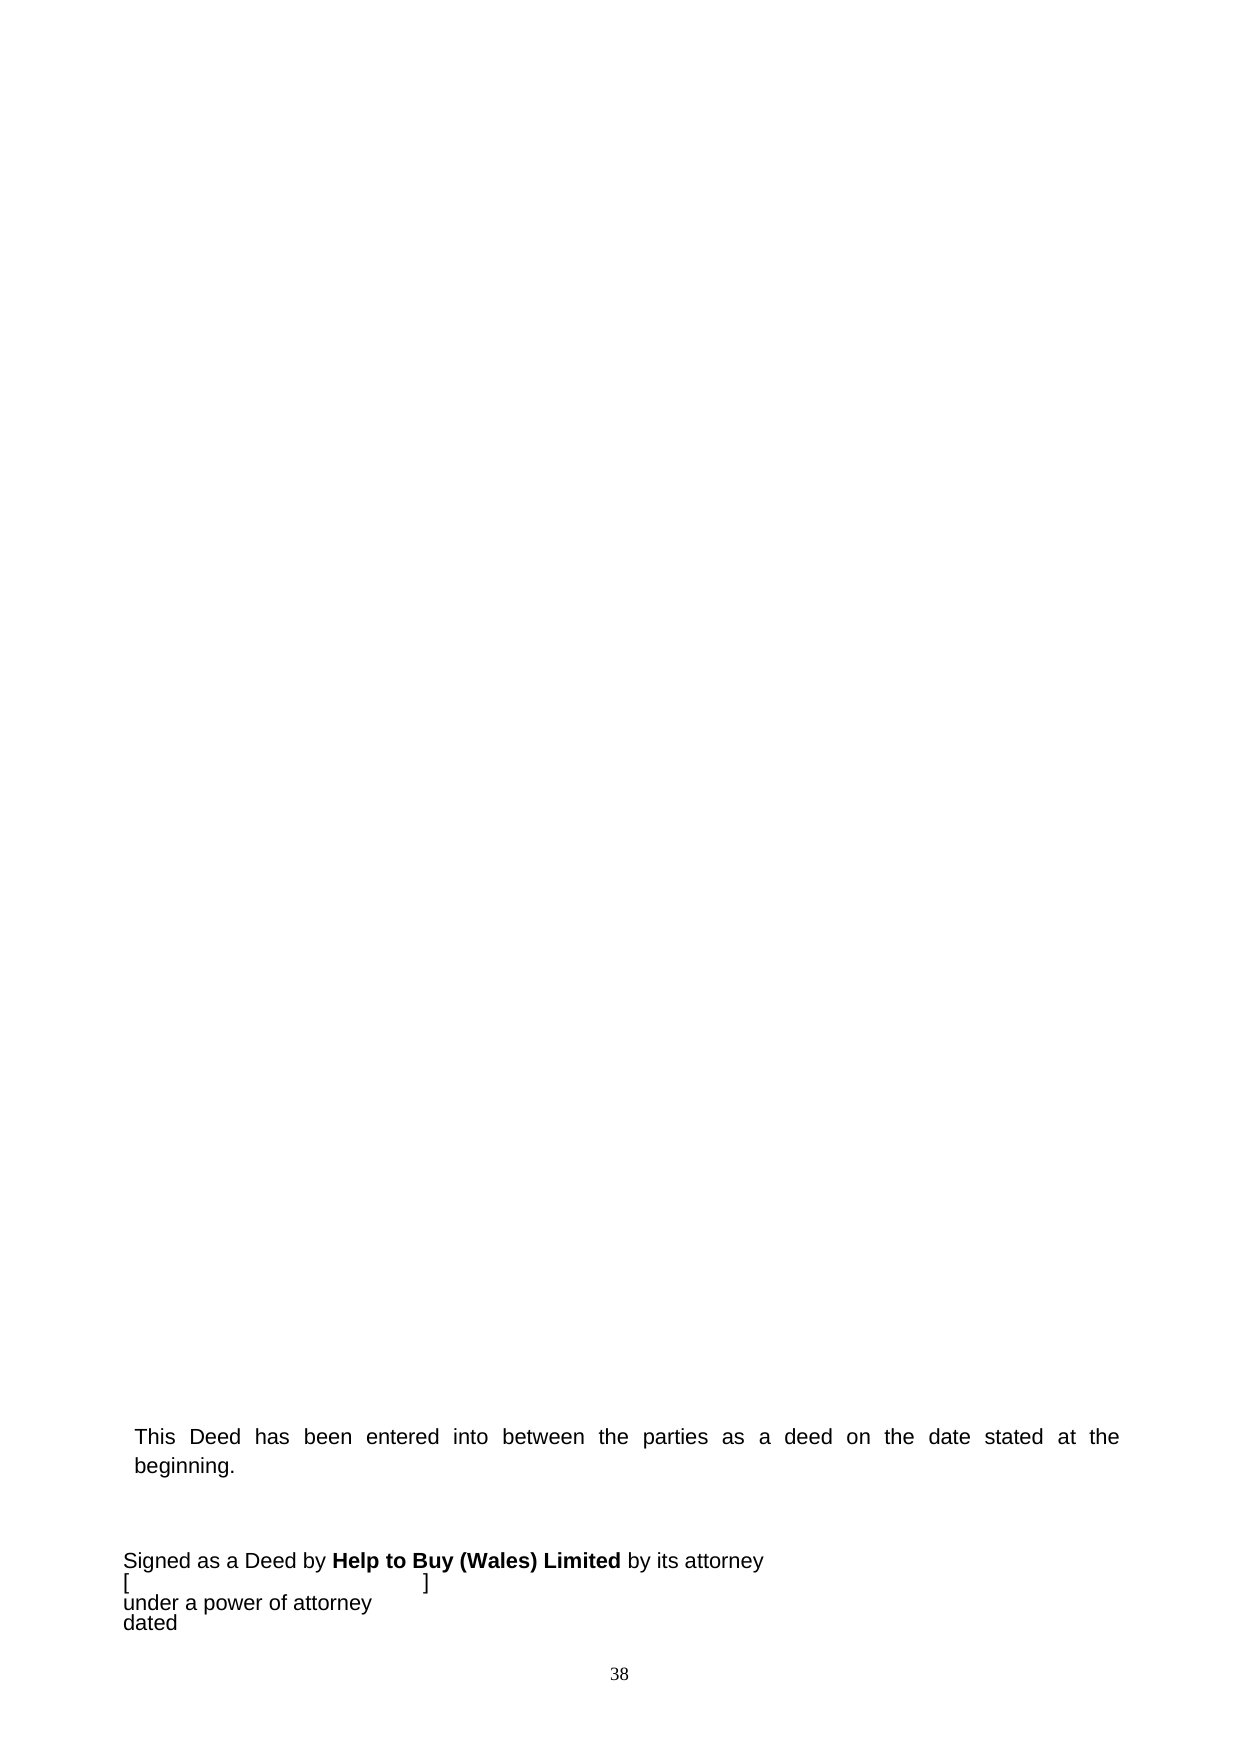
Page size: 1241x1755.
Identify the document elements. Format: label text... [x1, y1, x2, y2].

text Signed as a Deed by Help to Buy (Wales) Limited by its attorney [533, 1552, 1137, 1572]
text This Deed has been entered into between the parties as a deed on the date stated at the beginning. [134, 1424, 1119, 1478]
text dated [123, 1614, 1137, 1635]
text [ ] [123, 1572, 1137, 1593]
text under a power of attorney [123, 1593, 1137, 1614]
text Signed as a Deed by Help to Buy (Wales) Limited by its attorney [123, 1552, 463, 1572]
text Signed as a Deed by Help to Buy (Wales) Limited by its attorney [463, 1552, 533, 1572]
